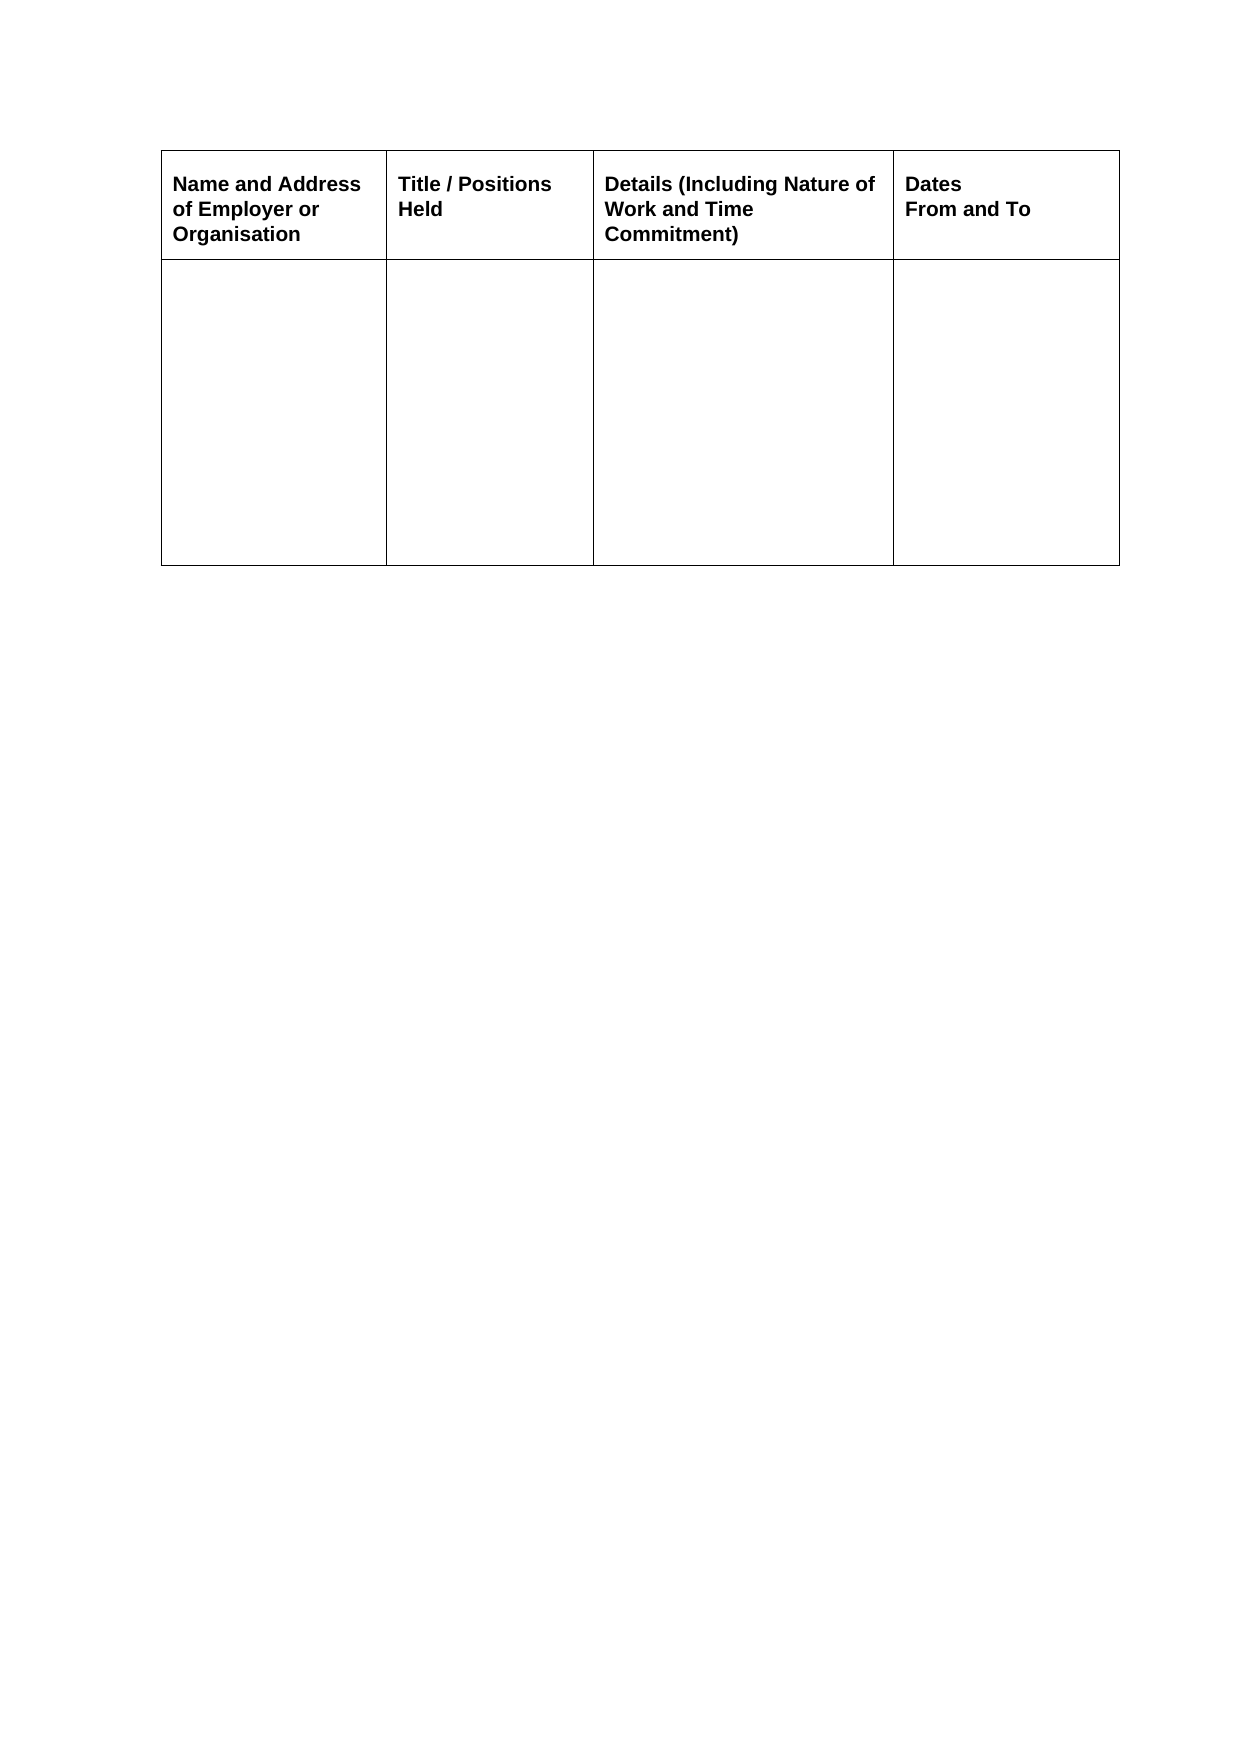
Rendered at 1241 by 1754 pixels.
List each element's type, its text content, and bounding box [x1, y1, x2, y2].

table_header Dates From and To [894, 151, 1119, 259]
table_cell [387, 260, 593, 564]
table_cell [894, 260, 1119, 564]
table_header Details (Including Nature of Work and Time Commitment) [594, 151, 893, 259]
table_header Title / Positions Held [387, 151, 593, 259]
table_cell [594, 260, 893, 564]
table_header Name and Address of Employer or Organisation [162, 151, 386, 259]
table_cell [162, 260, 386, 564]
